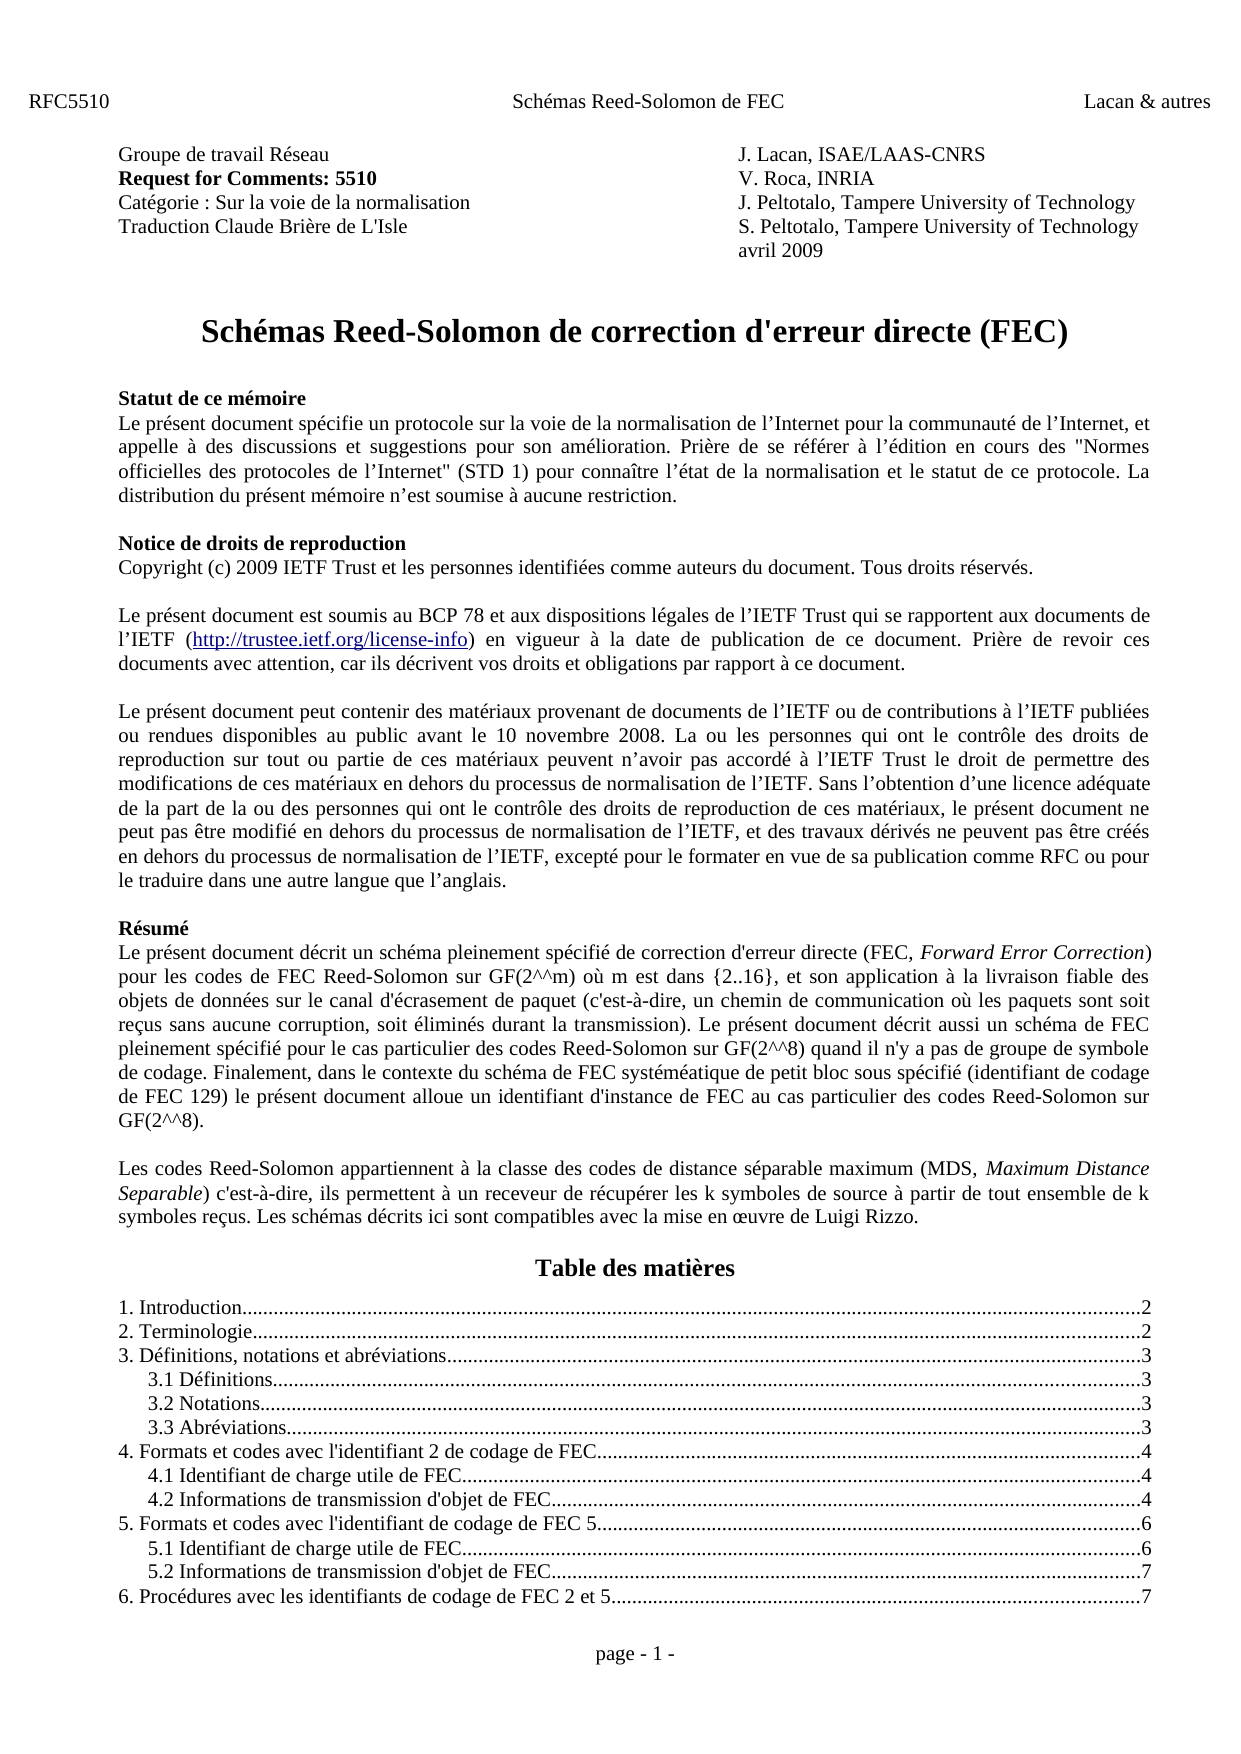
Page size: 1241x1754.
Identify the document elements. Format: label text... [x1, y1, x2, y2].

text 3. Définitions, notations et abréviations 3 [118, 1343, 1152, 1367]
text Request for Comments: 5510 V. Roca, INRIA [118, 166, 1152, 190]
text Statut de ce mémoire [118, 386, 1152, 410]
text 5.1 Identifiant de charge utile de FEC 6 [148, 1535, 1152, 1559]
text Le présent document spécifie un protocole sur la voie de la normalisation de l’Internet pour la communauté de l’Internet, et appelle à des discussions et suggestions pour son amélioration. Prière de se référer à l’édition en cours des "Normes officielles des protocoles de l’Internet" (STD 1) pour connaître l’état de la normalisation et le statut de ce protocole. La distribution du présent mémoire n’est soumise à aucune restriction. [118, 410, 1152, 507]
text Catégorie : Sur la voie de la normalisation J. Peltotalo, Tampere University of Technology [118, 190, 1152, 214]
text 4.2 Informations de transmission d'objet de FEC 4 [148, 1487, 1152, 1511]
text 3.3 Abréviations 3 [148, 1415, 1152, 1439]
text Résumé [118, 916, 1152, 940]
text 2. Terminologie 2 [118, 1319, 1152, 1343]
text 3.2 Notations 3 [148, 1391, 1152, 1415]
subtitle Table des matières [118, 1253, 1152, 1282]
text Traduction Claude Brière de L'Isle S. Peltotalo, Tampere University of Technology [118, 214, 1152, 238]
text 1. Introduction 2 [118, 1295, 1152, 1319]
text Le présent document peut contenir des matériaux provenant de documents de l’IETF ou de contributions à l’IETF publiées ou rendues disponibles au public avant le 10 novembre 2008. La ou les personnes qui ont le contrôle des droits de reproduction sur tout ou partie de ces matériaux peuvent n’avoir pas accordé à l’IETF Trust le droit de permettre des modifications de ces matériaux en dehors du processus de normalisation de l’IETF. Sans l’obtention d’une licence adéquate de la part de la ou des personnes qui ont le contrôle des droits de reproduction de ces matériaux, le présent document ne peut pas être modifié en dehors du processus de normalisation de l’IETF, et des travaux dérivés ne peuvent pas être créés en dehors du processus de normalisation de l’IETF, excepté pour le formater en vue de sa publication comme RFC ou pour le traduire dans une autre langue que l’anglais. [118, 699, 1152, 892]
text Le présent document est soumis au BCP 78 et aux dispositions légales de l’IETF Trust qui se rapportent aux documents de l’IETF (http://trustee.ietf.org/license-info) en vigueur à la date de publication de ce document. Prière de revoir ces documents avec attention, car ils décrivent vos droits et obligations par rapport à ce document. [118, 603, 1152, 675]
text 4. Formats et codes avec l'identifiant 2 de codage de FEC 4 [118, 1439, 1152, 1463]
text 4.1 Identifiant de charge utile de FEC 4 [148, 1463, 1152, 1487]
subtitle Schémas Reed-Solomon de correction d'erreur directe (FEC) [118, 311, 1152, 350]
text 5.2 Informations de transmission d'objet de FEC 7 [148, 1559, 1152, 1583]
text 3.1 Définitions 3 [148, 1367, 1152, 1391]
text Notice de droits de reproduction [118, 531, 1152, 555]
text 6. Procédures avec les identifiants de codage de FEC 2 et 5 7 [118, 1583, 1152, 1608]
text Groupe de travail Réseau J. Lacan, ISAE/LAAS-CNRS [118, 142, 1152, 166]
text Copyright (c) 2009 IETF Trust et les personnes identifiées comme auteurs du document. Tous droits réservés. [118, 555, 1152, 579]
text Les codes Reed-Solomon appartiennent à la classe des codes de distance séparable maximum (MDS, Maximum Distance Separable) c'est-à-dire, ils permettent à un receveur de récupérer les k symboles de source à partir de tout ensemble de k symboles reçus. Les schémas décrits ici sont compatibles avec la mise en œuvre de Luigi Rizzo. [118, 1156, 1152, 1228]
text 5. Formats et codes avec l'identifiant de codage de FEC 5 6 [118, 1511, 1152, 1535]
text avril 2009 [118, 238, 1152, 262]
text Le présent document décrit un schéma pleinement spécifié de correction d'erreur directe (FEC, Forward Error Correction) pour les codes de FEC Reed-Solomon sur GF(2^^m) où m est dans {2..16}, et son application à la livraison fiable des objets de données sur le canal d'écrasement de paquet (c'est-à-dire, un chemin de communication où les paquets sont soit reçus sans aucune corruption, soit éliminés durant la transmission). Le présent document décrit aussi un schéma de FEC pleinement spécifié pour le cas particulier des codes Reed-Solomon sur GF(2^^8) quand il n'y a pas de groupe de symbole de codage. Finalement, dans le contexte du schéma de FEC systéméatique de petit bloc sous spécifié (identifiant de codage de FEC 129) le présent document alloue un identifiant d'instance de FEC au cas particulier des codes Reed-Solomon sur GF(2^^8). [118, 940, 1152, 1132]
